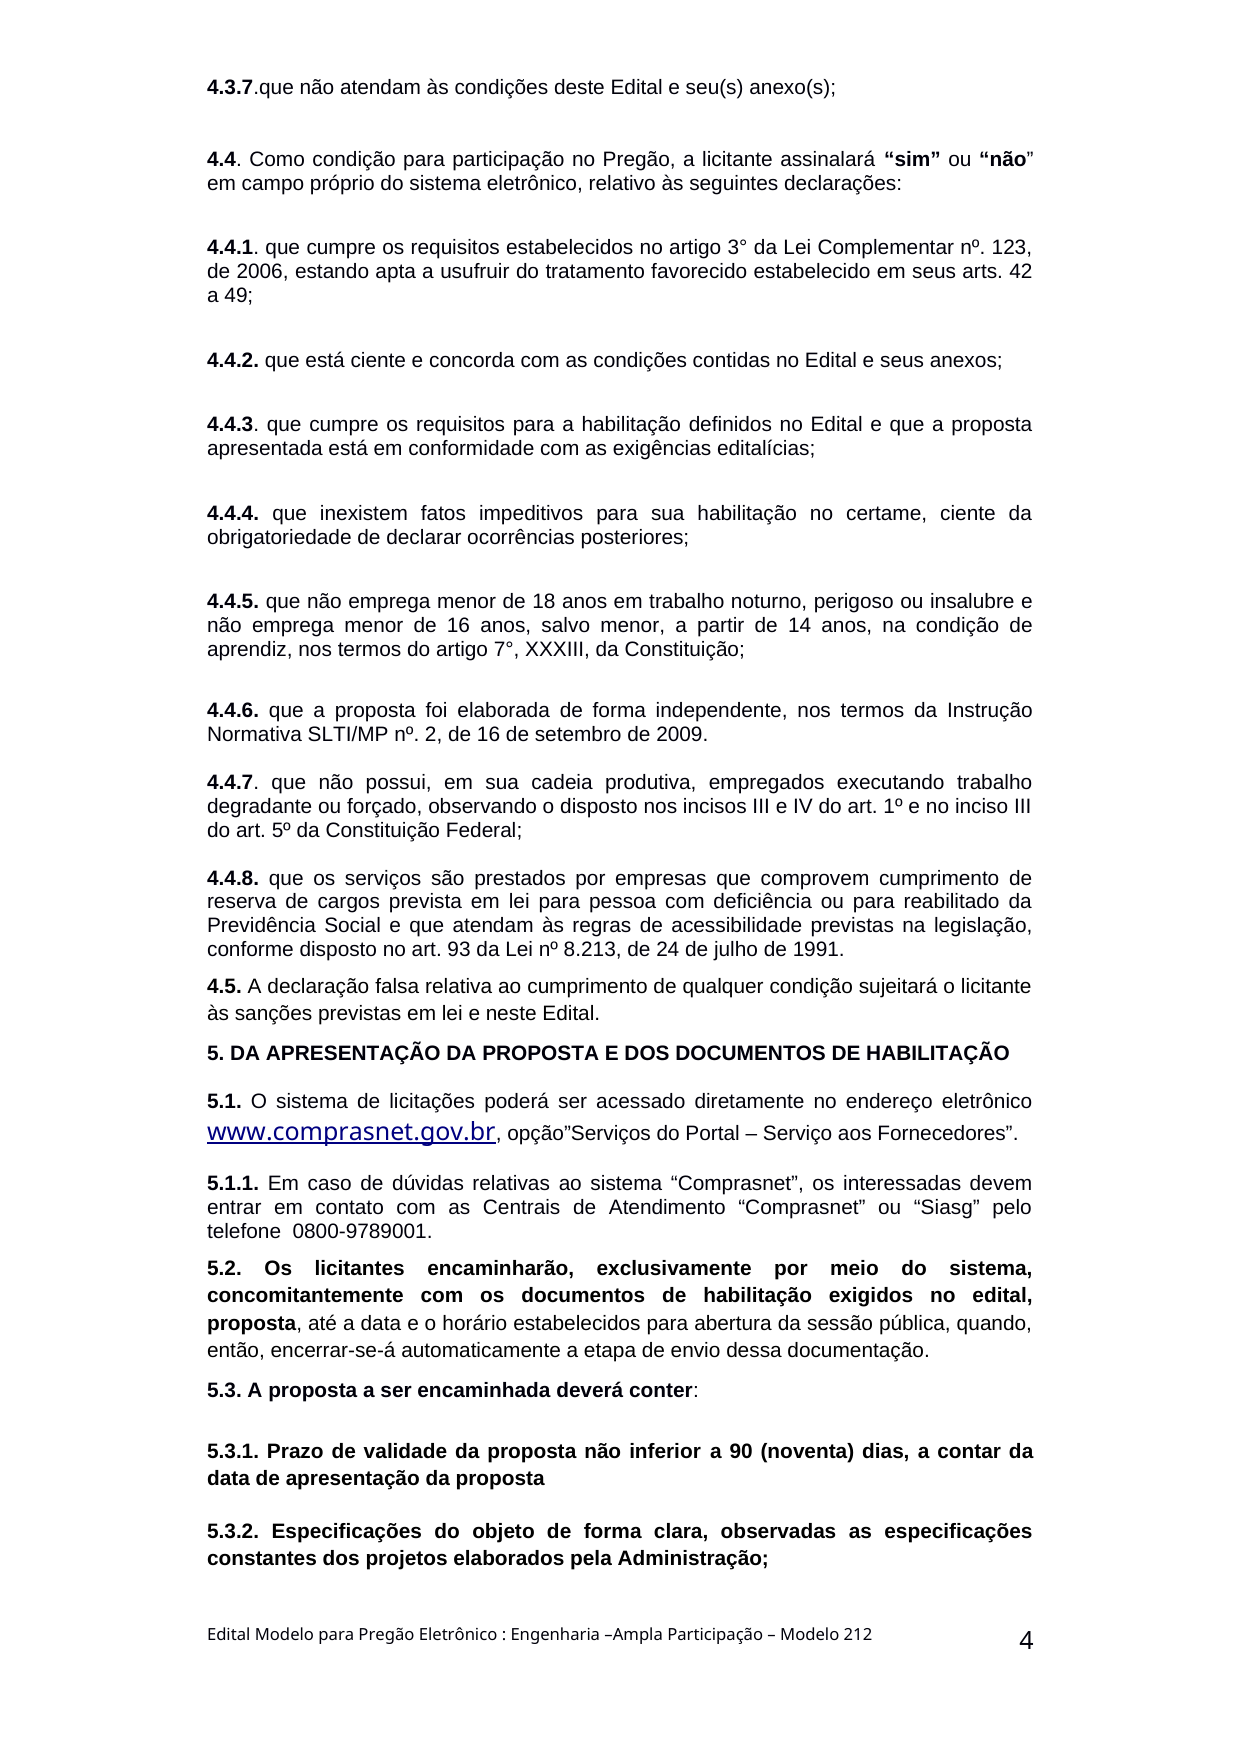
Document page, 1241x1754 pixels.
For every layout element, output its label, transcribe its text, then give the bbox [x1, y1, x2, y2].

text 5. DA APRESENTAÇÃO DA PROPOSTA E DOS DOCUMENTOS DE HABILITAÇÃO [207, 1041, 1033, 1065]
text 4.4.3. que cumpre os requisitos para a habilitação definidos no Edital e que a proposta apresentada está em conformidade com as exigências editalícias; [207, 412, 1033, 460]
text 4.4.2. que está ciente e concorda com as condições contidas no Edital e seus anexos; [207, 348, 1033, 372]
text 4.5. A declaração falsa relativa ao cumprimento de qualquer condição sujeitará o licitante às sanções previstas em lei e neste Edital. [207, 974, 1033, 1025]
text 5.3.2. Especificações do objeto de forma clara, observadas as especificações constantes dos projetos elaborados pela Administração; [207, 1518, 1033, 1570]
text 5.2. Os licitantes encaminharão, exclusivamente por meio do sistema, concomitantemente com os documentos de habilitação exigidos no edital, proposta, até a data e o horário estabelecidos para abertura da sessão pública, quando, então, encerrar-se-á automaticamente a etapa de envio dessa documentação. [207, 1256, 1033, 1362]
text 5.3. A proposta a ser encaminhada deverá conter: [207, 1378, 1033, 1402]
text 4.4.6. que a proposta foi elaborada de forma independente, nos termos da Instrução Normativa SLTI/MP nº. 2, de 16 de setembro de 2009. [207, 698, 1033, 746]
text 4.4.7. que não possui, em sua cadeia produtiva, empregados executando trabalho degradante ou forçado, observando o disposto nos incisos III e IV do art. 1º e no inciso III do art. 5º da Constituição Federal; [207, 769, 1033, 841]
text 4.3.7.que não atendam às condições deste Edital e seu(s) anexo(s); [207, 75, 1033, 99]
text 4.4.8. que os serviços são prestados por empresas que comprovem cumprimento de reserva de cargos prevista em lei para pessoa com deficiência ou para reabilitado da Previdência Social e que atendam às regras de acessibilidade previstas na legislação, conforme disposto no art. 93 da Lei nº 8.213, de 24 de julho de 1991. [207, 865, 1033, 961]
text 5.1.1. Em caso de dúvidas relativas ao sistema “Comprasnet”, os interessadas devem entrar em contato com as Centrais de Atendimento “Comprasnet” ou “Siasg” pelo telefone 0800-9789001. [207, 1171, 1033, 1243]
text 4.4.5. que não emprega menor de 18 anos em trabalho noturno, perigoso ou insalubre e não emprega menor de 16 anos, salvo menor, a partir de 14 anos, na condição de aprendiz, nos termos do artigo 7°, XXXIII, da Constituição; [207, 589, 1033, 661]
text 5.1. O sistema de licitações poderá ser acessado diretamente no endereço eletrônico www.comprasnet.gov.br, opção”Serviços do Portal – Serviço aos Fornecedores”. [207, 1089, 1033, 1147]
text 4.4.4. que inexistem fatos impeditivos para sua habilitação no certame, ciente da obrigatoriedade de declarar ocorrências posteriores; [207, 501, 1033, 549]
text 4.4. Como condição para participação no Pregão, a licitante assinalará “sim” ou “não” em campo próprio do sistema eletrônico, relativo às seguintes declarações: [207, 147, 1033, 194]
text 4.4.1. que cumpre os requisitos estabelecidos no artigo 3° da Lei Complementar nº. 123, de 2006, estando apta a usufruir do tratamento favorecido estabelecido em seus arts. 42 a 49; [207, 235, 1033, 307]
text 5.3.1. Prazo de validade da proposta não inferior a 90 (noventa) dias, a contar da data de apresentação da proposta [207, 1438, 1033, 1490]
